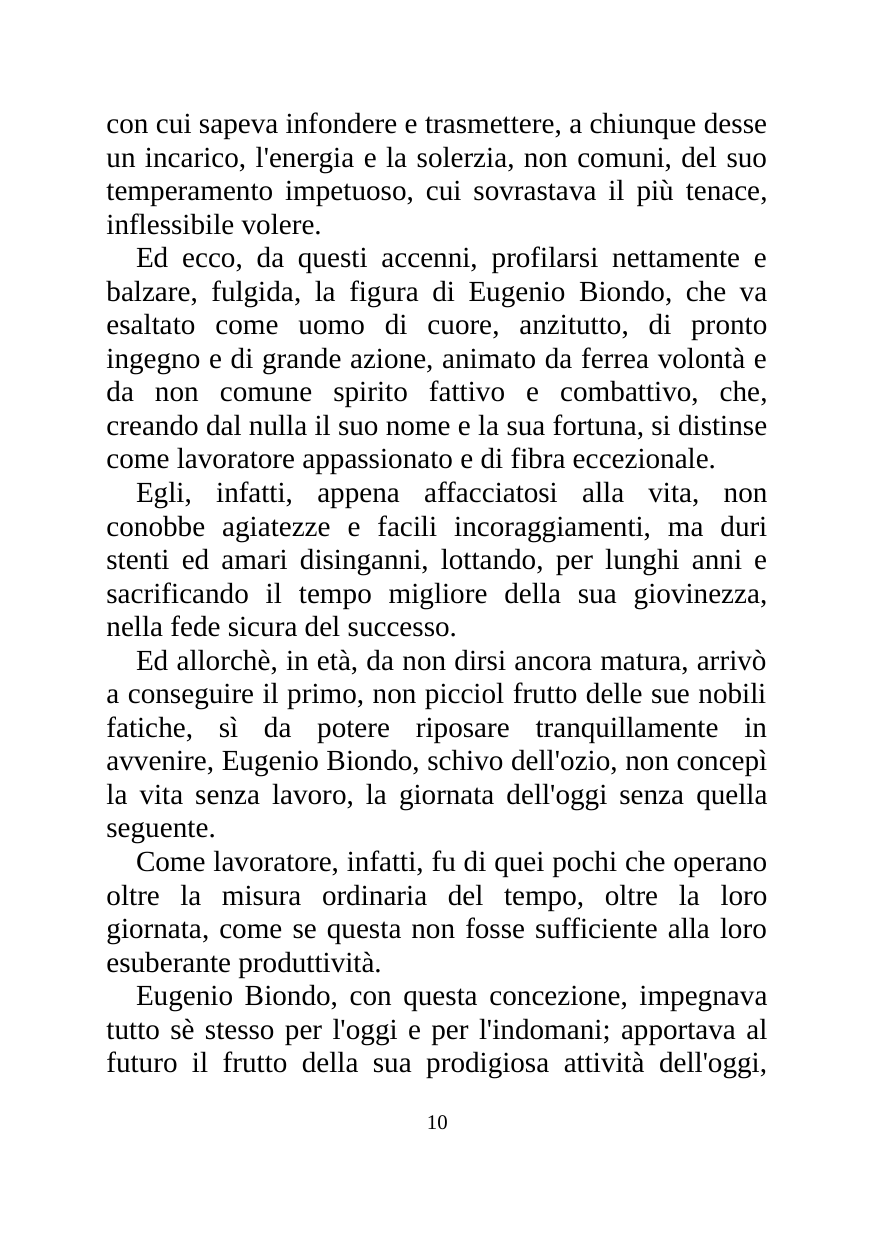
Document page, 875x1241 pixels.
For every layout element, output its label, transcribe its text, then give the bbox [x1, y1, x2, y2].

text Ed allorchè, in età, da non dirsi ancora matura, arrivò a conseguire il primo, non picciol frutto delle sue nobili fatiche, sì da potere riposare tranquillamente in avvenire, Eugenio Biondo, schivo dell'ozio, non concepì la vita senza lavoro, la giornata dell'oggi senza quella seguente. [106, 643, 768, 844]
text Egli, infatti, appena affacciatosi alla vita, non conobbe agiatezze e facili incoraggiamenti, ma duri stenti ed amari disinganni, lottando, per lunghi anni e sacrificando il tempo migliore della sua giovinezza, nella fede sicura del successo. [106, 475, 768, 643]
text con cui sapeva infondere e trasmettere, a chiunque desse un incarico, l'energia e la solerzia, non comuni, del suo temperamento impetuoso, cui sovrastava il più tenace, inflessibile volere. [106, 106, 768, 240]
text Eugenio Biondo, con questa concezione, impegnava tutto sè stesso per l'oggi e per l'indomani; apportava al futuro il frutto della sua prodigiosa attività dell'oggi, [106, 978, 768, 1079]
text Ed ecco, da questi accenni, profilarsi nettamente e balzare, fulgida, la figura di Eugenio Biondo, che va esaltato come uomo di cuore, anzitutto, di pronto ingegno e di grande azione, animato da ferrea volontà e da non comune spirito fattivo e combattivo, che, creando dal nulla il suo nome e la sua fortuna, si distinse come lavoratore appassionato e di fibra eccezionale. [106, 240, 768, 475]
text Come lavoratore, infatti, fu di quei pochi che operano oltre la misura ordinaria del tempo, oltre la loro giornata, come se questa non fosse sufficiente alla loro esuberante produttività. [106, 844, 768, 978]
